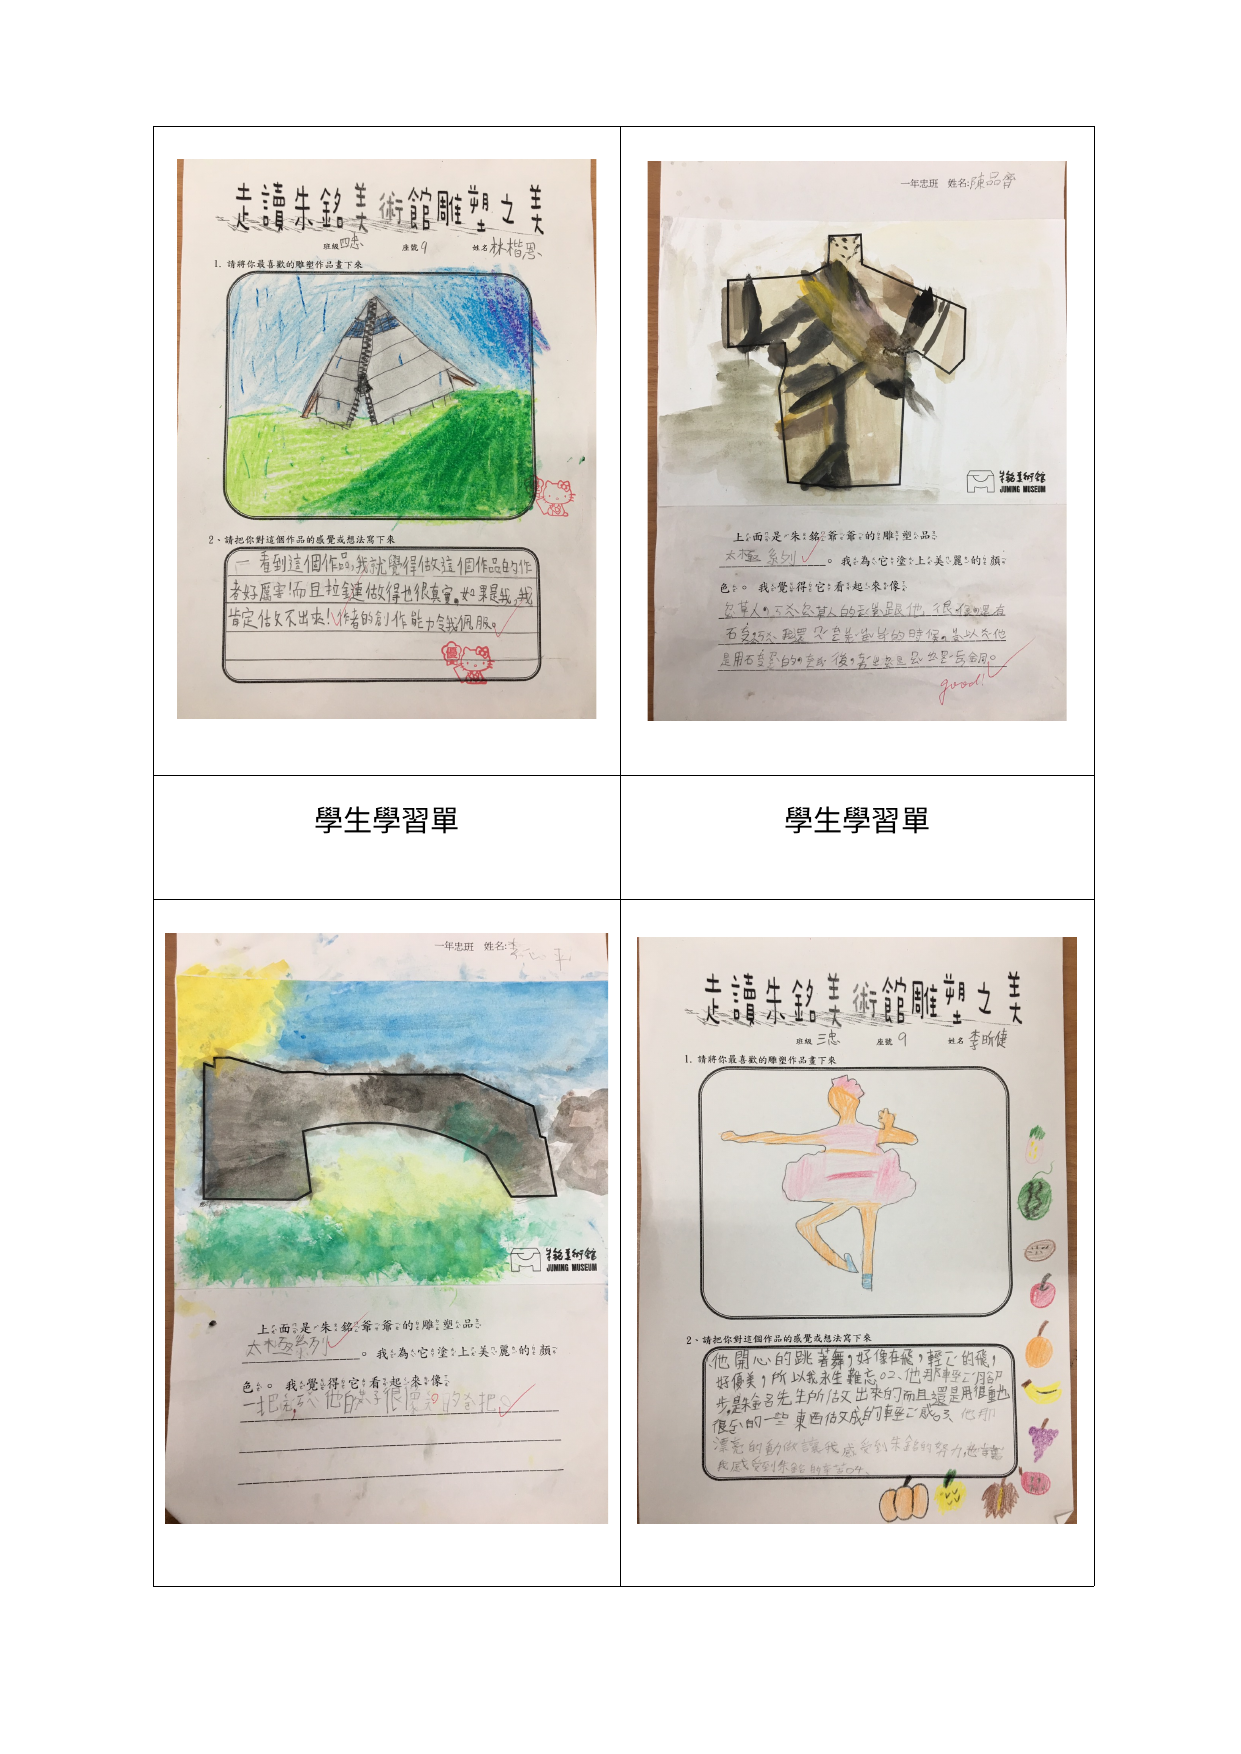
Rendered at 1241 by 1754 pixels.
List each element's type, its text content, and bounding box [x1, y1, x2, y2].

picture [165, 933, 609, 1524]
table_cell [154, 127, 620, 775]
table_cell [621, 900, 1094, 1586]
picture [637, 937, 1077, 1524]
table_cell [621, 127, 1094, 775]
table_cell [154, 900, 620, 1586]
table_cell 學生學習單 [154, 776, 620, 899]
picture [177, 159, 597, 719]
picture [647, 161, 1067, 721]
table_cell 學生學習單 [621, 776, 1094, 899]
